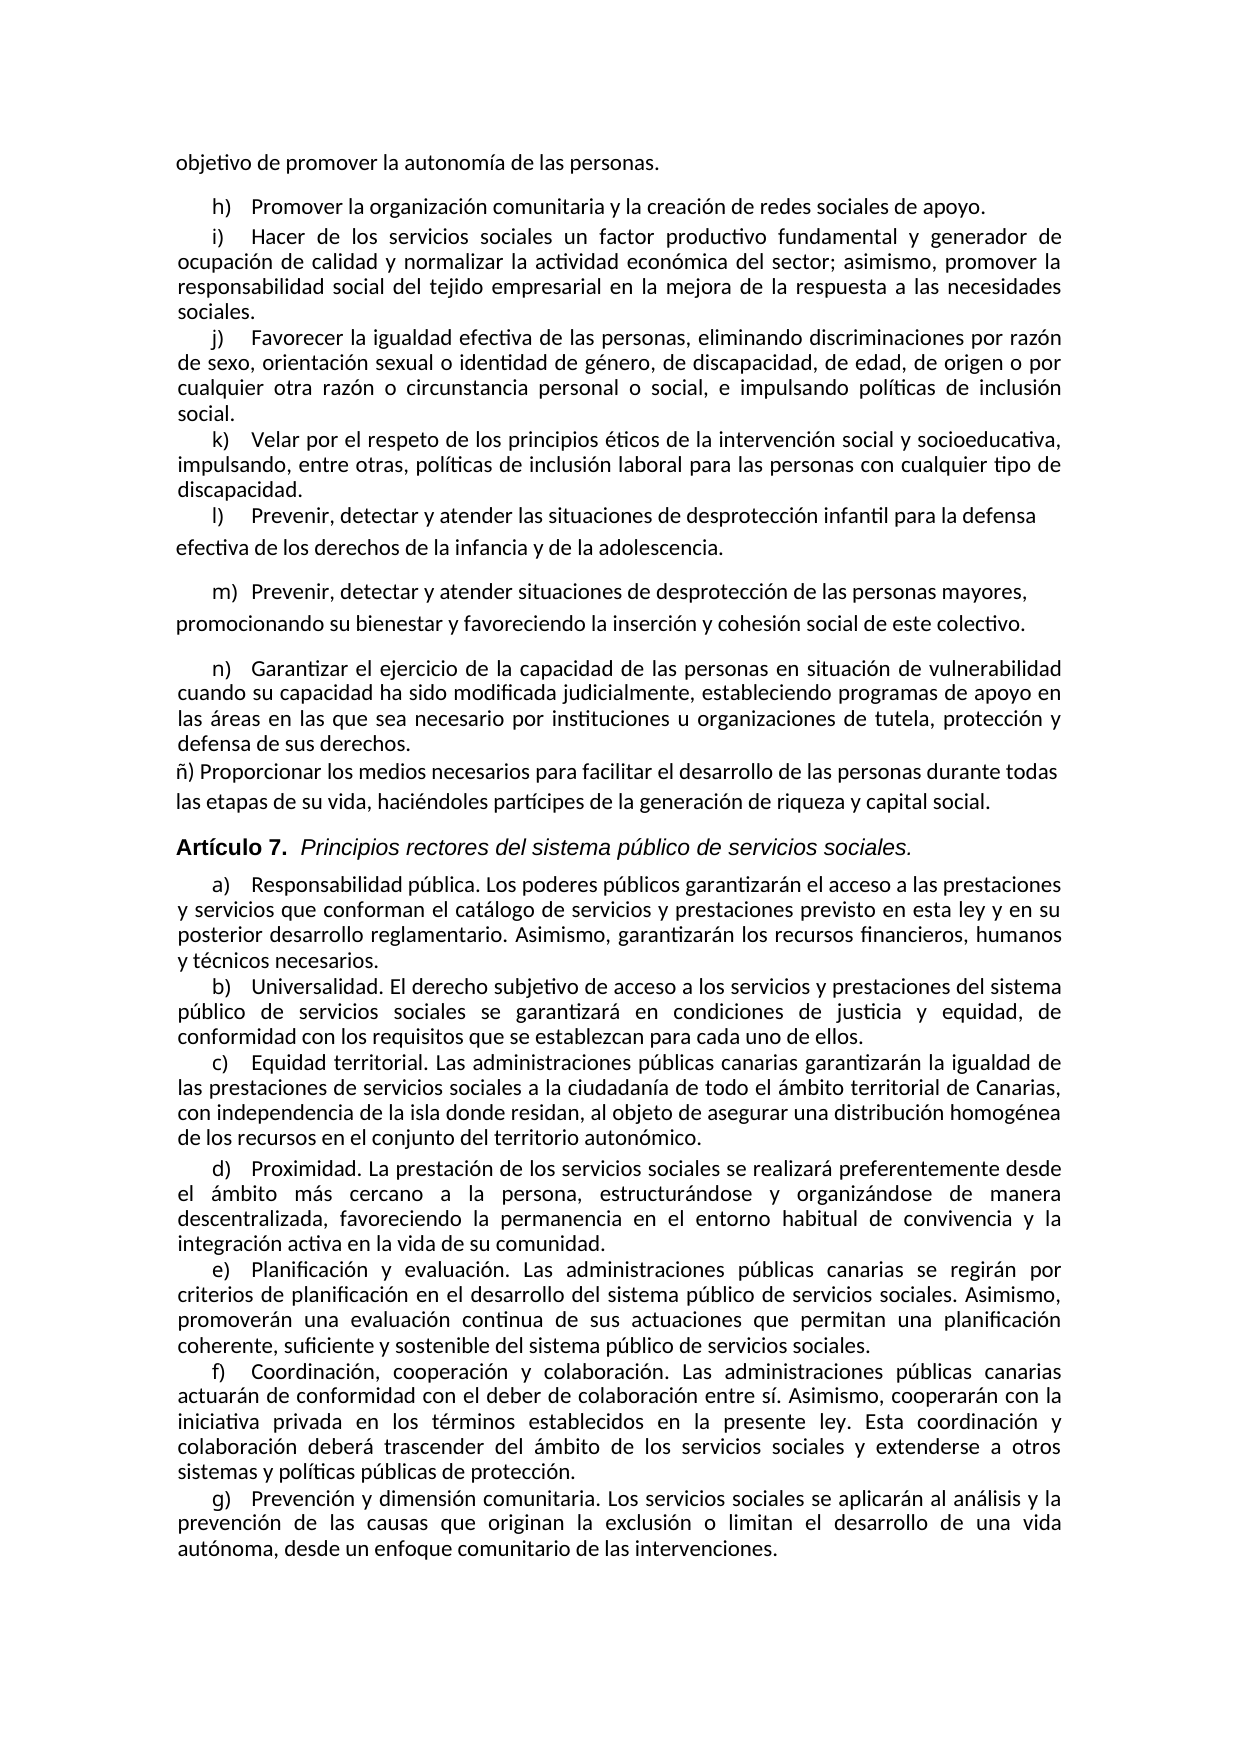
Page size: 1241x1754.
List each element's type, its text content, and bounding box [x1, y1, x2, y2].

list Proximidad. La prestación de los servicios sociales se realizará preferentemente desde el ámbito más cercano a la persona, estructurándose y organizándose de manera descentralizada, favoreciendo la permanencia en el entorno habitual de convivencia y la integración activa en la vida de su comunidad. [177, 1156, 1063, 1257]
list Responsabilidad pública. Los poderes públicos garantizarán el acceso a las prestaciones y servicios que conforman el catálogo de servicios y prestaciones previsto en esta ley y en su posterior desarrollo reglamentario. Asimismo, garantizarán los recursos financieros, humanos y técnicos necesarios. [177, 872, 1063, 974]
list Equidad territorial. Las administraciones públicas canarias garantizarán la igualdad de las prestaciones de servicios sociales a la ciudadanía de todo el ámbito territorial de Canarias, con independencia de la isla donde residan, al objeto de asegurar una distribución homogénea de los recursos en el conjunto del territorio autonómico. [177, 1050, 1063, 1152]
list Prevenir, detectar y atender situaciones de desprotección de las personas mayores, [177, 579, 1063, 605]
list Velar por el respeto de los principios éticos de la intervención social y socioeducativa, impulsando, entre otras, políticas de inclusión laboral para las personas con cualquier tipo de discapacidad. [177, 427, 1063, 503]
list Universalidad. El derecho subjetivo de acceso a los servicios y prestaciones del sistema público de servicios sociales se garantizará en condiciones de justicia y equidad, de conformidad con los requisitos que se establezcan para cada uno de ellos. [177, 974, 1063, 1050]
list Promover la organización comunitaria y la creación de redes sociales de apoyo. [177, 194, 1063, 220]
text ñ) Proporcionar los medios necesarios para facilitar el desarrollo de las personas durante todas las etapas de su vida, haciéndoles partícipes de la generación de riqueza y capital social. [176, 757, 1063, 815]
list Garantizar el ejercicio de la capacidad de las personas en situación de vulnerabilidad cuando su capacidad ha sido modificada judicialmente, estableciendo programas de apoyo en las áreas en las que sea necesario por instituciones u organizaciones de tutela, protección y defensa de sus derechos. [177, 656, 1063, 757]
text objetivo de promover la autonomía de las personas. [176, 148, 1063, 176]
text efectiva de los derechos de la infancia y de la adolescencia. [176, 533, 1063, 561]
list Hacer de los servicios sociales un factor productivo fundamental y generador de ocupación de calidad y normalizar la actividad económica del sector; asimismo, promover la responsabilidad social del tejido empresarial en la mejora de la respuesta a las necesidades sociales. [177, 224, 1063, 325]
list Favorecer la igualdad efectiva de las personas, eliminando discriminaciones por razón de sexo, orientación sexual o identidad de género, de discapacidad, de edad, de origen o por cualquier otra razón o circunstancia personal o social, e impulsando políticas de inclusión social. [177, 325, 1063, 427]
list Prevención y dimensión comunitaria. Los servicios sociales se aplicarán al análisis y la prevención de las causas que originan la exclusión o limitan el desarrollo de una vida autónoma, desde un enfoque comunitario de las intervenciones. [177, 1486, 1063, 1562]
text Artículo 7. Principios rectores del sistema público de servicios sociales. [176, 833, 1063, 860]
list Coordinación, cooperación y colaboración. Las administraciones públicas canarias actuarán de conformidad con el deber de colaboración entre sí. Asimismo, cooperarán con la iniciativa privada en los términos establecidos en la presente ley. Esta coordinación y colaboración deberá trascender del ámbito de los servicios sociales y extenderse a otros sistemas y políticas públicas de protección. [177, 1359, 1063, 1486]
text promocionando su bienestar y favoreciendo la inserción y cohesión social de este colectivo. [176, 609, 1063, 637]
list Prevenir, detectar y atender las situaciones de desprotección infantil para la defensa [177, 503, 1063, 528]
list Planificación y evaluación. Las administraciones públicas canarias se regirán por criterios de planificación en el desarrollo del sistema público de servicios sociales. Asimismo, promoverán una evaluación continua de sus actuaciones que permitan una planificación coherente, suficiente y sostenible del sistema público de servicios sociales. [177, 1257, 1063, 1359]
